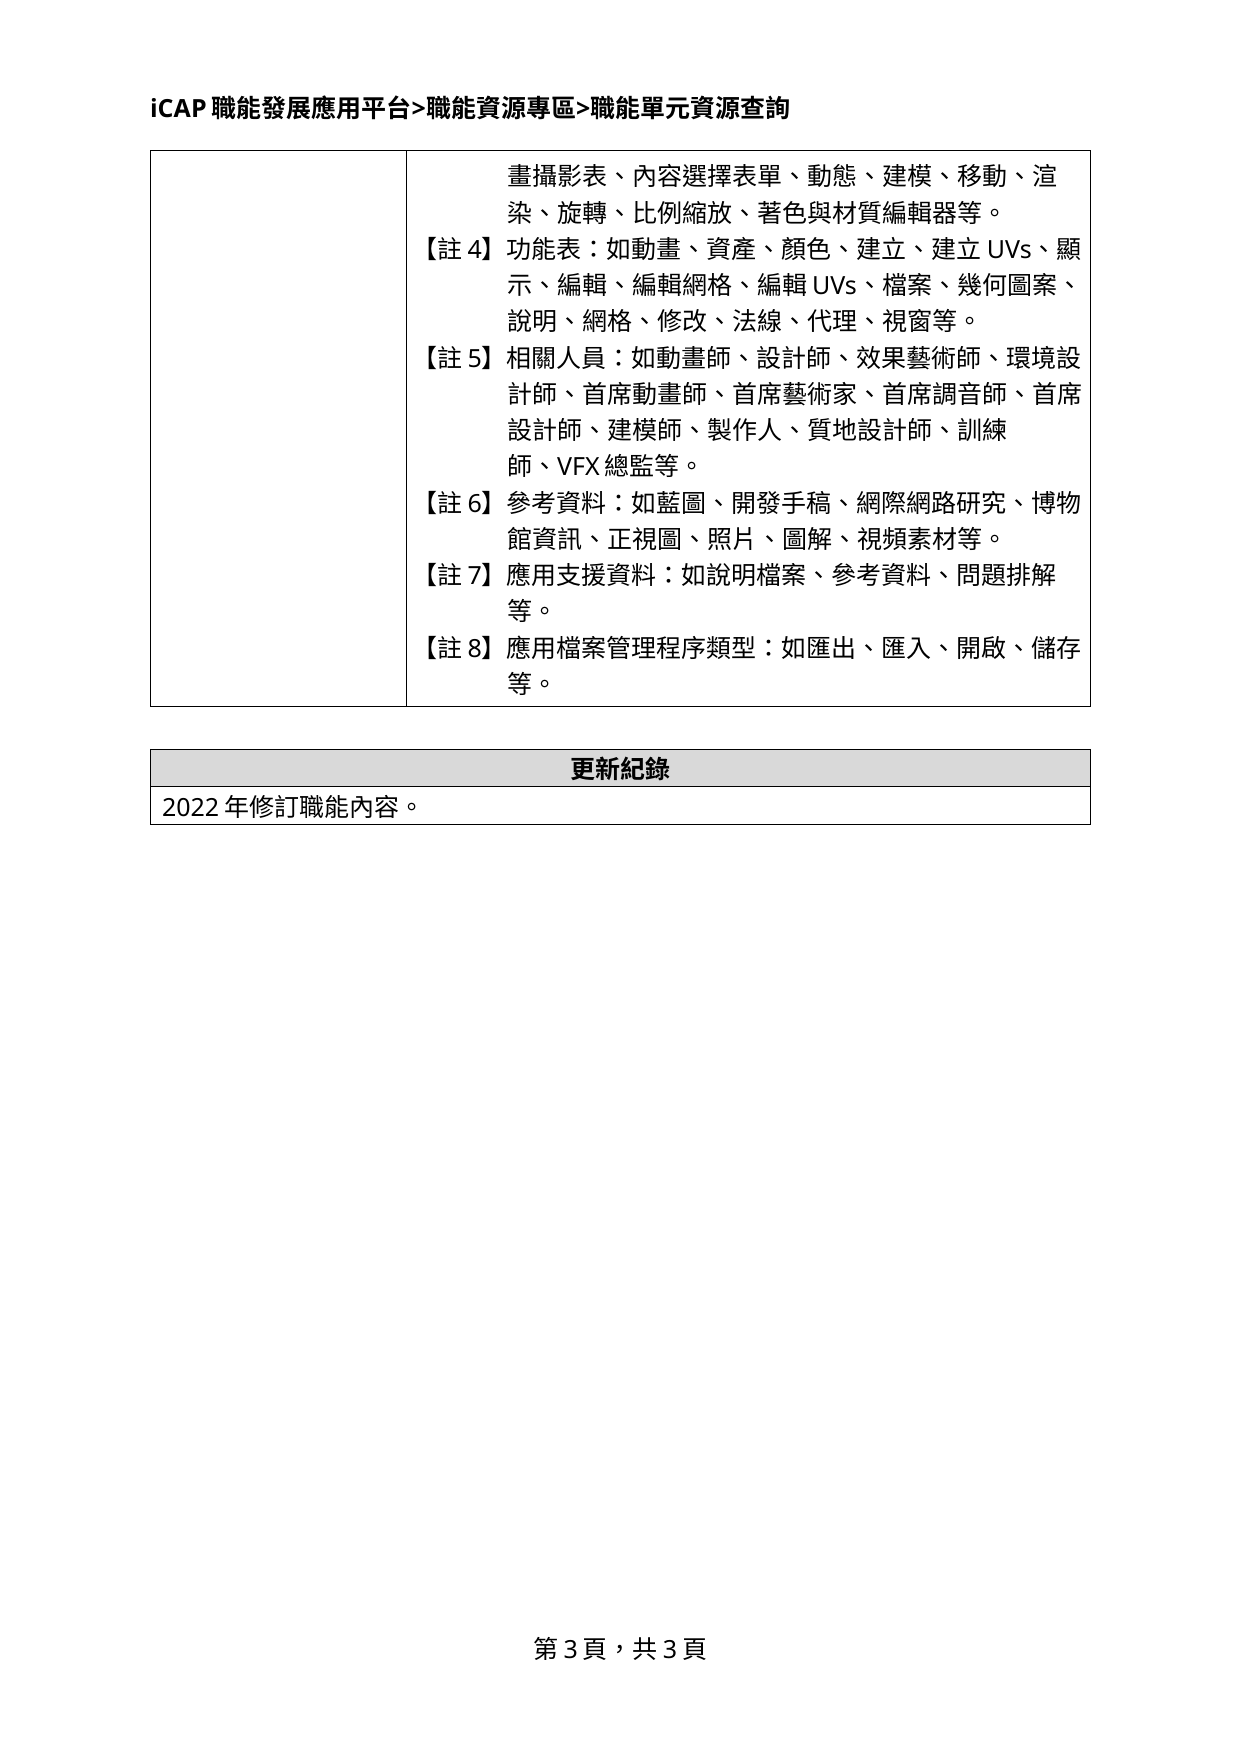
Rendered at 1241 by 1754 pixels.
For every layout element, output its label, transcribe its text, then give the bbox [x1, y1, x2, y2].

table_cell 畫攝影表、內容選擇表單、動態、建模、移動、渲染、旋轉、比例縮放、著色與材質編輯器等。 【註4】功能表：如動畫、資產、顏色、建立、建立UVs、顯示、編輯、編輯網格、編輯UVs、檔案、幾何圖案、說明、網格、修改、法線、代理、視窗等。 【註5】相關人員：如動畫師、設計師、效果藝術師、環境設計師、首席動畫師、首席藝術家、首席調音師、首席設計師、建模師、製作人、質地設計師、訓練師、VFX總監等。 【註6】參考資料：如藍圖、開發手稿、網際網路研究、博物館資訊、正視圖、照片、圖解、視頻素材等。 【註7】應用支援資料：如說明檔案、參考資料、問題排解等。 【註8】應用檔案管理程序類型：如匯出、匯入、開啟、儲存等。 [407, 151, 1090, 706]
table_cell 2022年修訂職能內容。 [151, 787, 1090, 823]
table_cell [151, 151, 406, 706]
table_header 更新紀錄 [151, 750, 1090, 786]
